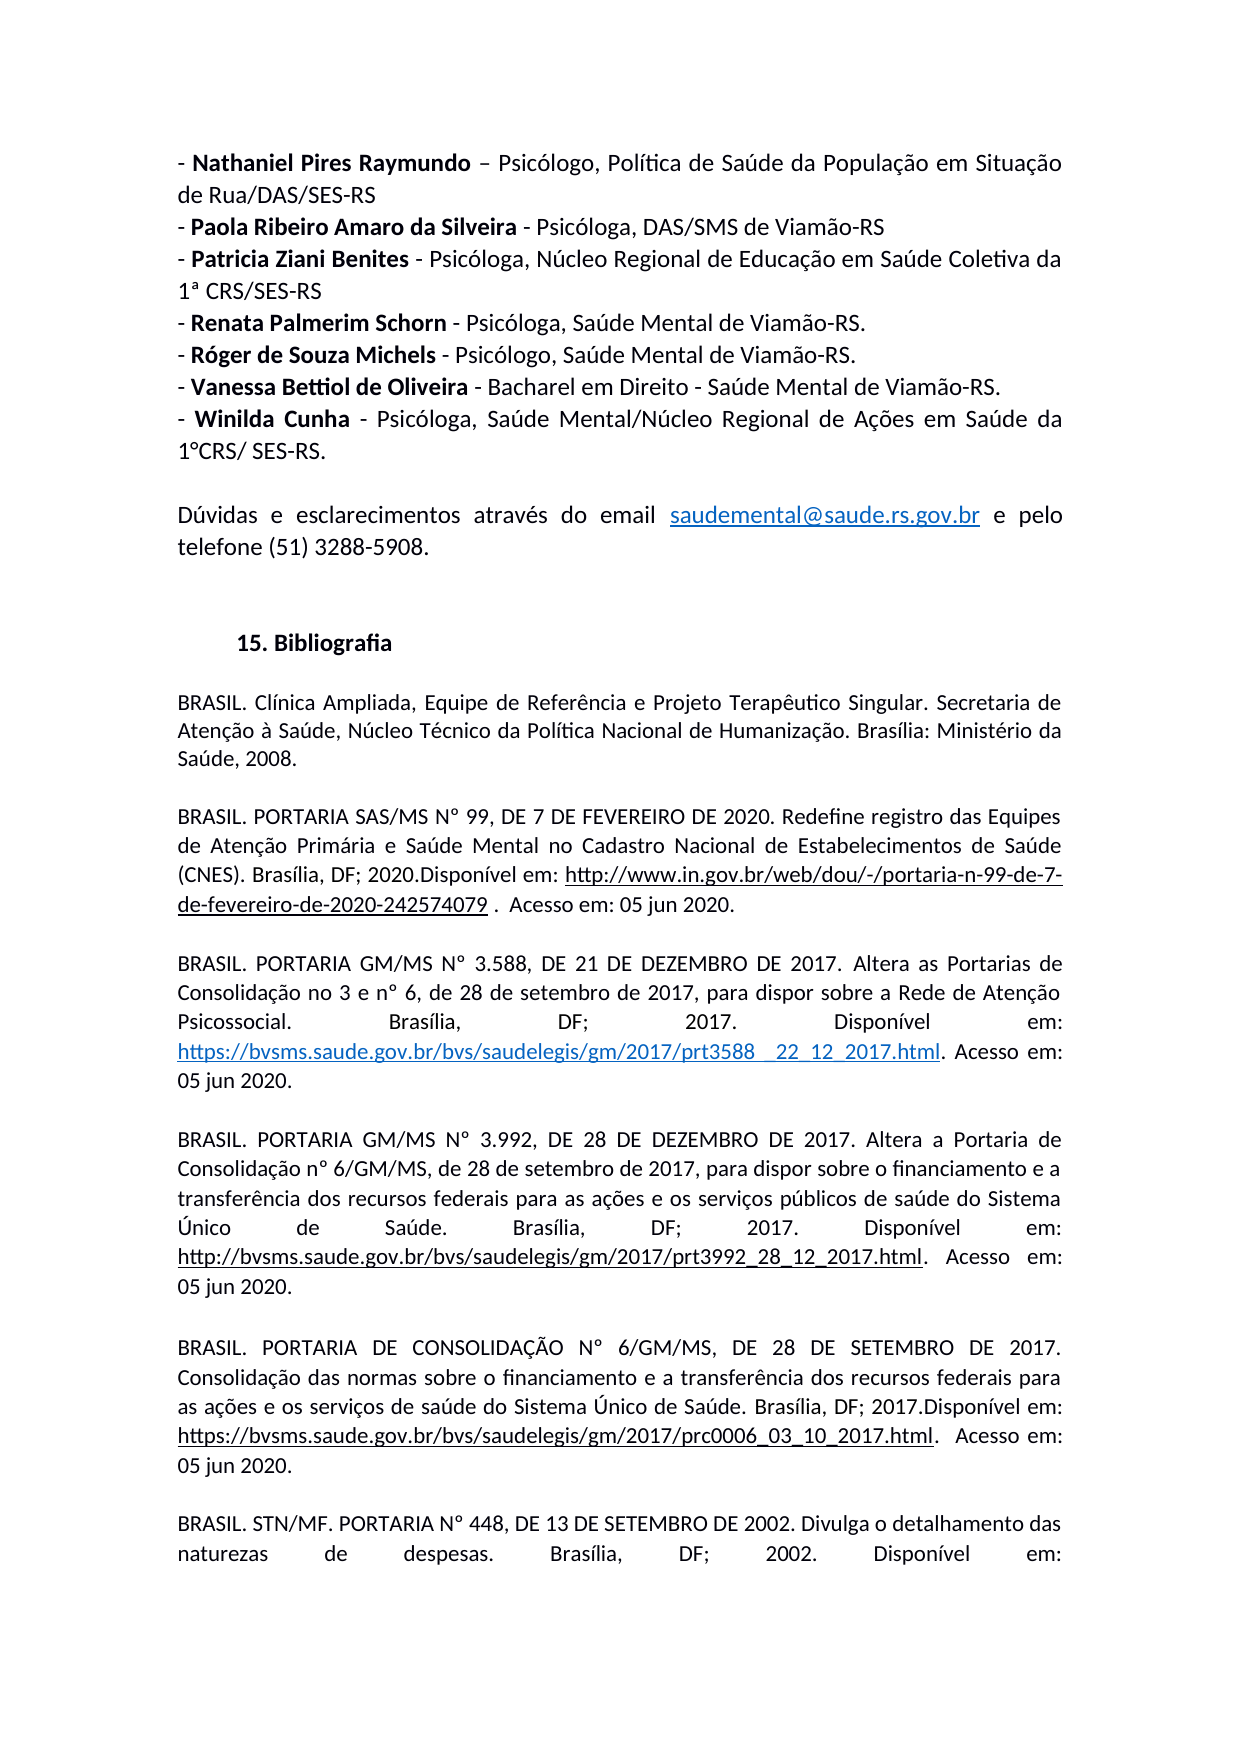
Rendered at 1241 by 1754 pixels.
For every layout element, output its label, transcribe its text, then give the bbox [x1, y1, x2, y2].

text - Renata Palmerim Schorn - Psicóloga, Saúde Mental de Viamão-RS. [177, 307, 1063, 338]
text BRASIL. PORTARIA SAS/MS Nº 99, DE 7 DE FEVEREIRO DE 2020. Redefine registro das Equipes de Atenção Primária e Saúde Mental no Cadastro Nacional de Estabelecimentos de Saúde (CNES). Brasília, DF; 2020.Disponível em: http://www.in.gov.br/web/dou/-/portaria-n-99-de-7-de-fevereiro-de-2020-242574079 . Acesso em: 05 jun 2020. [177, 802, 1063, 918]
text - Winilda Cunha - Psicóloga, Saúde Mental/Núcleo Regional de Ações em Saúde da 1°CRS/ SES-RS. [177, 403, 1063, 466]
text BRASIL. Clínica Ampliada, Equipe de Referência e Projeto Terapêutico Singular. Secretaria de Atenção à Saúde, Núcleo Técnico da Política Nacional de Humanização. Brasília: Ministério da Saúde, 2008. [177, 688, 1063, 772]
text 15. Bibliografia [177, 627, 1063, 658]
text - Patricia Ziani Benites - Psicóloga, Núcleo Regional de Educação em Saúde Coletiva da 1ª CRS/SES-RS [177, 243, 1063, 306]
text BRASIL. STN/MF. PORTARIA Nº 448, DE 13 DE SETEMBRO DE 2002. Divulga o detalhamento das naturezas de despesas. Brasília, DF; 2002. Disponível em: [177, 1509, 1063, 1567]
text - Vanessa Bettiol de Oliveira - Bacharel em Direito - Saúde Mental de Viamão-RS. [177, 371, 1063, 402]
text BRASIL. PORTARIA GM/MS Nº 3.992, DE 28 DE DEZEMBRO DE 2017. Altera a Portaria de Consolidação nº 6/GM/MS, de 28 de setembro de 2017, para dispor sobre o financiamento e a transferência dos recursos federais para as ações e os serviços públicos de saúde do Sistema Único de Saúde. Brasília, DF; 2017. Disponível em: http://bvsms.saude.gov.br/bvs/saudelegis/gm/2017/prt3992_28_12_2017.html. Acesso em: 05 jun 2020. [177, 1125, 1063, 1300]
text - Róger de Souza Michels - Psicólogo, Saúde Mental de Viamão-RS. [177, 339, 1063, 370]
text BRASIL. PORTARIA DE CONSOLIDAÇÃO Nº 6/GM/MS, DE 28 DE SETEMBRO DE 2017. Consolidação das normas sobre o financiamento e a transferência dos recursos federais para as ações e os serviços de saúde do Sistema Único de Saúde. Brasília, DF; 2017.Disponível em: https://bvsms.saude.gov.br/bvs/saudelegis/gm/2017/prc0006_03_10_2017.html. Acesso em: 05 jun 2020. [177, 1333, 1063, 1479]
text - Nathaniel Pires Raymundo – Psicólogo, Política de Saúde da População em Situação de Rua/DAS/SES-RS [177, 148, 1063, 210]
text - Paola Ribeiro Amaro da Silveira - Psicóloga, DAS/SMS de Viamão-RS [177, 212, 1063, 242]
text Dúvidas e esclarecimentos através do email saudemental@saude.rs.gov.br e pelo telefone (51) 3288-5908. [177, 499, 1063, 562]
text BRASIL. PORTARIA GM/MS Nº 3.588, DE 21 DE DEZEMBRO DE 2017. Altera as Portarias de Consolidação no 3 e nº 6, de 28 de setembro de 2017, para dispor sobre a Rede de Atenção Psicossocial. Brasília, DF; 2017. Disponível em: https://bvsms.saude.gov.br/bvs/saudelegis/gm/2017/prt3588 _22_12_2017.html. Acesso em: 05 jun 2020. [177, 949, 1063, 1094]
